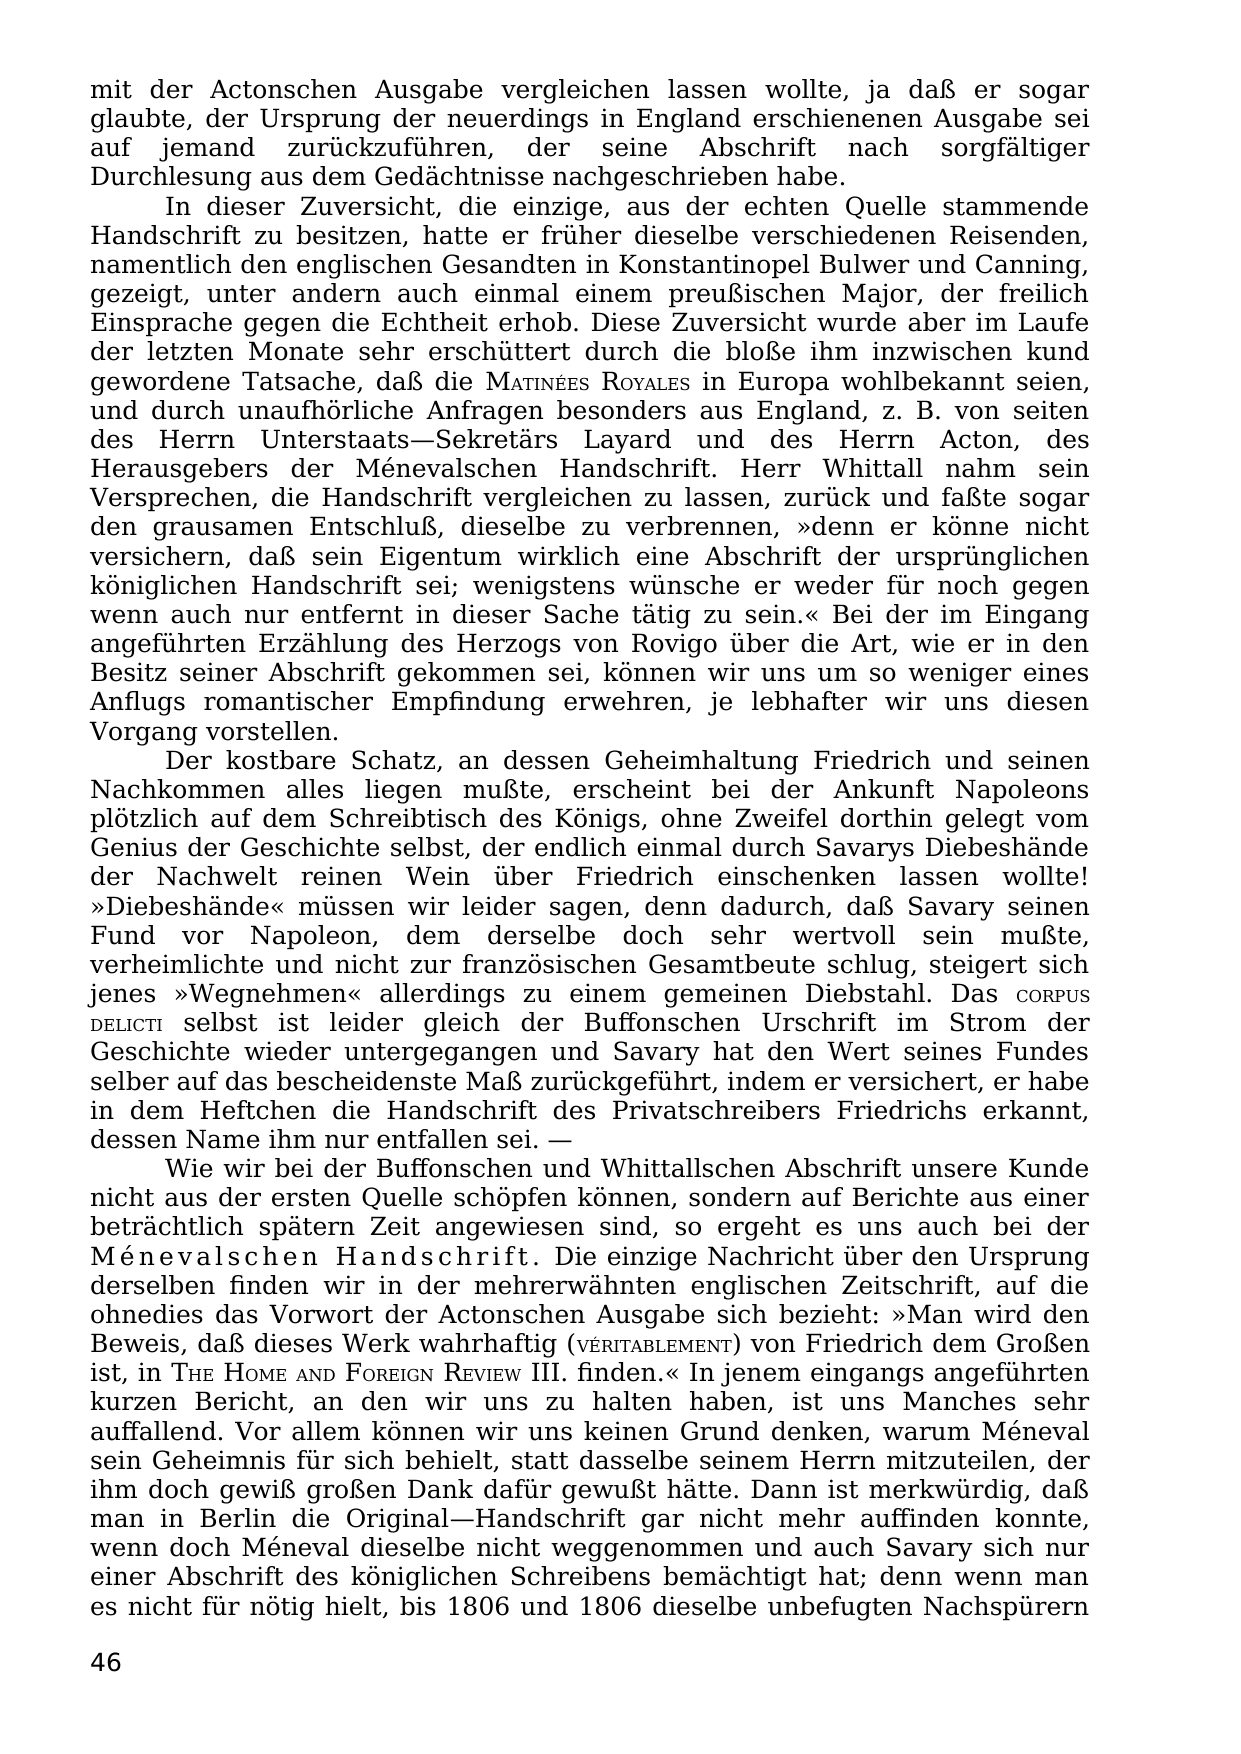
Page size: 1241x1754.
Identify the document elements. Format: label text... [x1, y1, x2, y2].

text In dieser Zuversicht, die einzige, aus der echten Quelle stammende Handschrift zu besitzen, hatte er früher dieselbe verschiedenen Reisenden, namentlich den englischen Gesandten in Konstantinopel Bulwer und Canning, gezeigt, unter andern auch einmal einem preußischen Major, der freilich Einsprache gegen die Echtheit erhob. Diese Zuversicht wurde aber im Laufe der letzten Monate sehr erschüttert durch die bloße ihm inzwischen kund gewordene Tatsache, daß die Matinées Royales in Europa wohlbekannt seien, und durch unaufhörliche Anfragen besonders aus England, z. B. von seiten des Herrn Unterstaats—Sekretärs Layard und des Herrn Acton, des Herausgebers der Ménevalschen Handschrift. Herr Whittall nahm sein Versprechen, die Handschrift vergleichen zu lassen, zurück und faßte sogar den grausamen Entschluß, dieselbe zu verbrennen, »denn er könne nicht versichern, daß sein Eigentum wirklich eine Abschrift der ursprünglichen königlichen Handschrift sei; wenigstens wünsche er weder für noch gegen wenn auch nur entfernt in dieser Sache tätig zu sein.« Bei der im Eingang angeführten Erzählung des Herzogs von Rovigo über die Art, wie er in den Besitz seiner Abschrift gekommen sei, können wir uns um so weniger eines Anflugs romantischer Empfindung erwehren, je lebhafter wir uns diesen Vorgang vorstellen. [90, 192, 1091, 746]
text Der kostbare Schatz, an dessen Geheimhaltung Friedrich und seinen Nachkommen alles liegen mußte, erscheint bei der Ankunft Napoleons plötzlich auf dem Schreibtisch des Königs, ohne Zweifel dorthin gelegt vom Genius der Geschichte selbst, der endlich einmal durch Savarys Diebeshände der Nachwelt reinen Wein über Friedrich einschenken lassen wollte! »Diebeshände« müssen wir leider sagen, denn dadurch, daß Savary seinen Fund vor Napoleon, dem derselbe doch sehr wertvoll sein mußte, verheimlichte und nicht zur französischen Gesamtbeute schlug, steigert sich jenes »Wegnehmen« allerdings zu einem gemeinen Diebstahl. Das corpus delicti selbst ist leider gleich der Buffonschen Urschrift im Strom der Geschichte wieder untergegangen und Savary hat den Wert seines Fundes selber auf das bescheidenste Maß zurückgeführt, indem er versichert, er habe in dem Heftchen die Handschrift des Privatschreibers Friedrichs erkannt, dessen Name ihm nur entfallen sei. — [90, 746, 1091, 1154]
text mit der Actonschen Ausgabe vergleichen lassen wollte, ja daß er sogar glaubte, der Ursprung der neuerdings in England erschienenen Ausgabe sei auf jemand zurückzuführen, der seine Abschrift nach sorgfältiger Durchlesung aus dem Gedächtnisse nachgeschrieben habe. [90, 75, 1091, 192]
text Wie wir bei der Buffonschen und Whittallschen Abschrift unsere Kunde nicht aus der ersten Quelle schöpfen können, sondern auf Berichte aus einer beträchtlich spätern Zeit angewiesen sind, so ergeht es uns auch bei der Ménevalschen Handschrift. Die einzige Nachricht über den Ursprung derselben finden wir in der mehrerwähnten englischen Zeitschrift, auf die ohnedies das Vorwort der Actonschen Ausgabe sich bezieht: »Man wird den Beweis, daß dieses Werk wahrhaftig (véritablement) von Friedrich dem Großen ist, in The Home and Foreign Review III. finden.« In jenem eingangs angeführten kurzen Bericht, an den wir uns zu halten haben, ist uns Manches sehr auffallend. Vor allem können wir uns keinen Grund denken, warum Méneval sein Geheimnis für sich behielt, statt dasselbe seinem Herrn mitzuteilen, der ihm doch gewiß großen Dank dafür gewußt hätte. Dann ist merkwürdig, daß man in Berlin die Original—Handschrift gar nicht mehr auffinden konnte, wenn doch Méneval dieselbe nicht weggenommen und auch Savary sich nur einer Abschrift des königlichen Schreibens bemächtigt hat; denn wenn man es nicht für nötig hielt, bis 1806 und 1806 dieselbe unbefugten Nachspürern [90, 1154, 1091, 1621]
